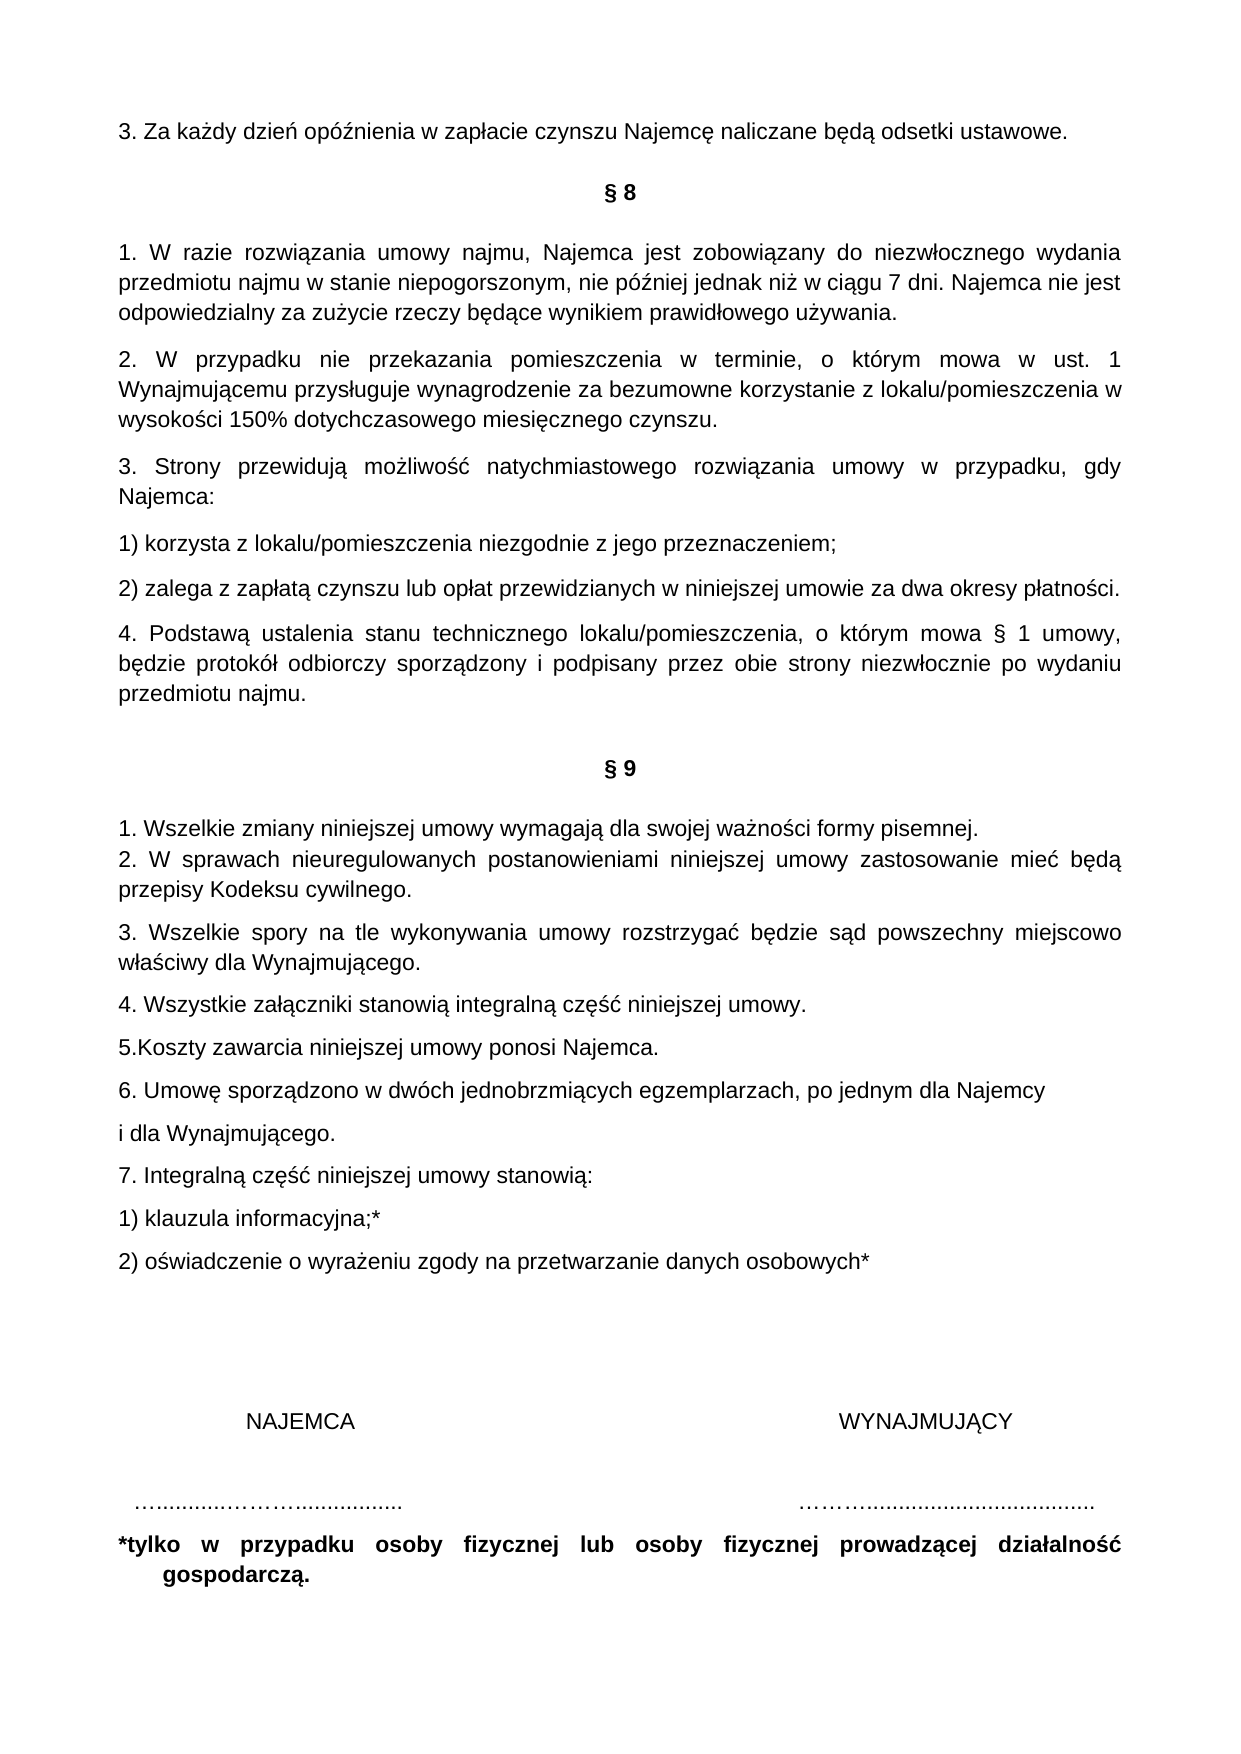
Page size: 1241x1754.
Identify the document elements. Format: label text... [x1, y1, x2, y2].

text 2. W przypadku nie przekazania pomieszczenia w terminie, o którym mowa w ust. 1 Wynajmującemu przysługuje wynagrodzenie za bezumowne korzystanie z lokalu/pomieszczenia w wysokości 150% dotychczasowego miesięcznego czynszu. [118, 346, 1122, 433]
text 5.Koszty zawarcia niniejszej umowy ponosi Najemca. [118, 1034, 1122, 1061]
text 2) zalega z zapłatą czynszu lub opłat przewidzianych w niniejszej umowie za dwa okresy płatności. [118, 575, 1122, 601]
text 6. Umowę sporządzono w dwóch jednobrzmiących egzemplarzach, po jednym dla Najemcy [118, 1077, 1122, 1103]
text …...........………................. ……….................................... [133, 1488, 1122, 1515]
text 3. Strony przewidują możliwość natychmiastowego rozwiązania umowy w przypadku, gdy Najemca: [118, 453, 1122, 510]
text 3. Wszelkie spory na tle wykonywania umowy rozstrzygać będzie sąd powszechny miejscowo właściwy dla Wynajmującego. [118, 918, 1122, 975]
text 1. W razie rozwiązania umowy najmu, Najemca jest zobowiązany do niezwłocznego wydania przedmiotu najmu w stanie niepogorszonym, nie później jednak niż w ciągu 7 dni. Najemca nie jest odpowiedzialny za zużycie rzeczy będące wynikiem prawidłowego używania. [118, 239, 1122, 326]
text 1. Wszelkie zmiany niniejszej umowy wymagają dla swojej ważności formy pisemnej. [118, 815, 1122, 842]
text 7. Integralną część niniejszej umowy stanowią: [118, 1162, 1122, 1189]
text § 8 [118, 178, 1122, 205]
text 4. Podstawą ustalenia stanu technicznego lokalu/pomieszczenia, o którym mowa § 1 umowy, będzie protokół odbiorczy sporządzony i podpisany przez obie strony niezwłocznie po wydaniu przedmiotu najmu. [118, 619, 1122, 706]
text *tylko w przypadku osoby fizycznej lub osoby fizycznej prowadzącej działalność gospodarczą. [118, 1531, 1122, 1588]
text 2. W sprawach nieuregulowanych postanowieniami niniejszej umowy zastosowanie mieć będą przepisy Kodeksu cywilnego. [118, 846, 1122, 902]
text 2) oświadczenie o wyrażeniu zgody na przetwarzanie danych osobowych* [118, 1248, 1122, 1274]
text 3. Za każdy dzień opóźnienia w zapłacie czynszu Najemcę naliczane będą odsetki ustawowe. [118, 118, 1122, 144]
text NAJEMCA WYNAJMUJĄCY [118, 1408, 1122, 1434]
text 4. Wszystkie załączniki stanowią integralną część niniejszej umowy. [118, 991, 1122, 1018]
text 1) klauzula informacyjna;* [118, 1205, 1122, 1231]
text i dla Wynajmującego. [118, 1119, 1122, 1146]
text § 9 [118, 755, 1122, 781]
text 1) korzysta z lokalu/pomieszczenia niezgodnie z jego przeznaczeniem; [118, 530, 1122, 556]
